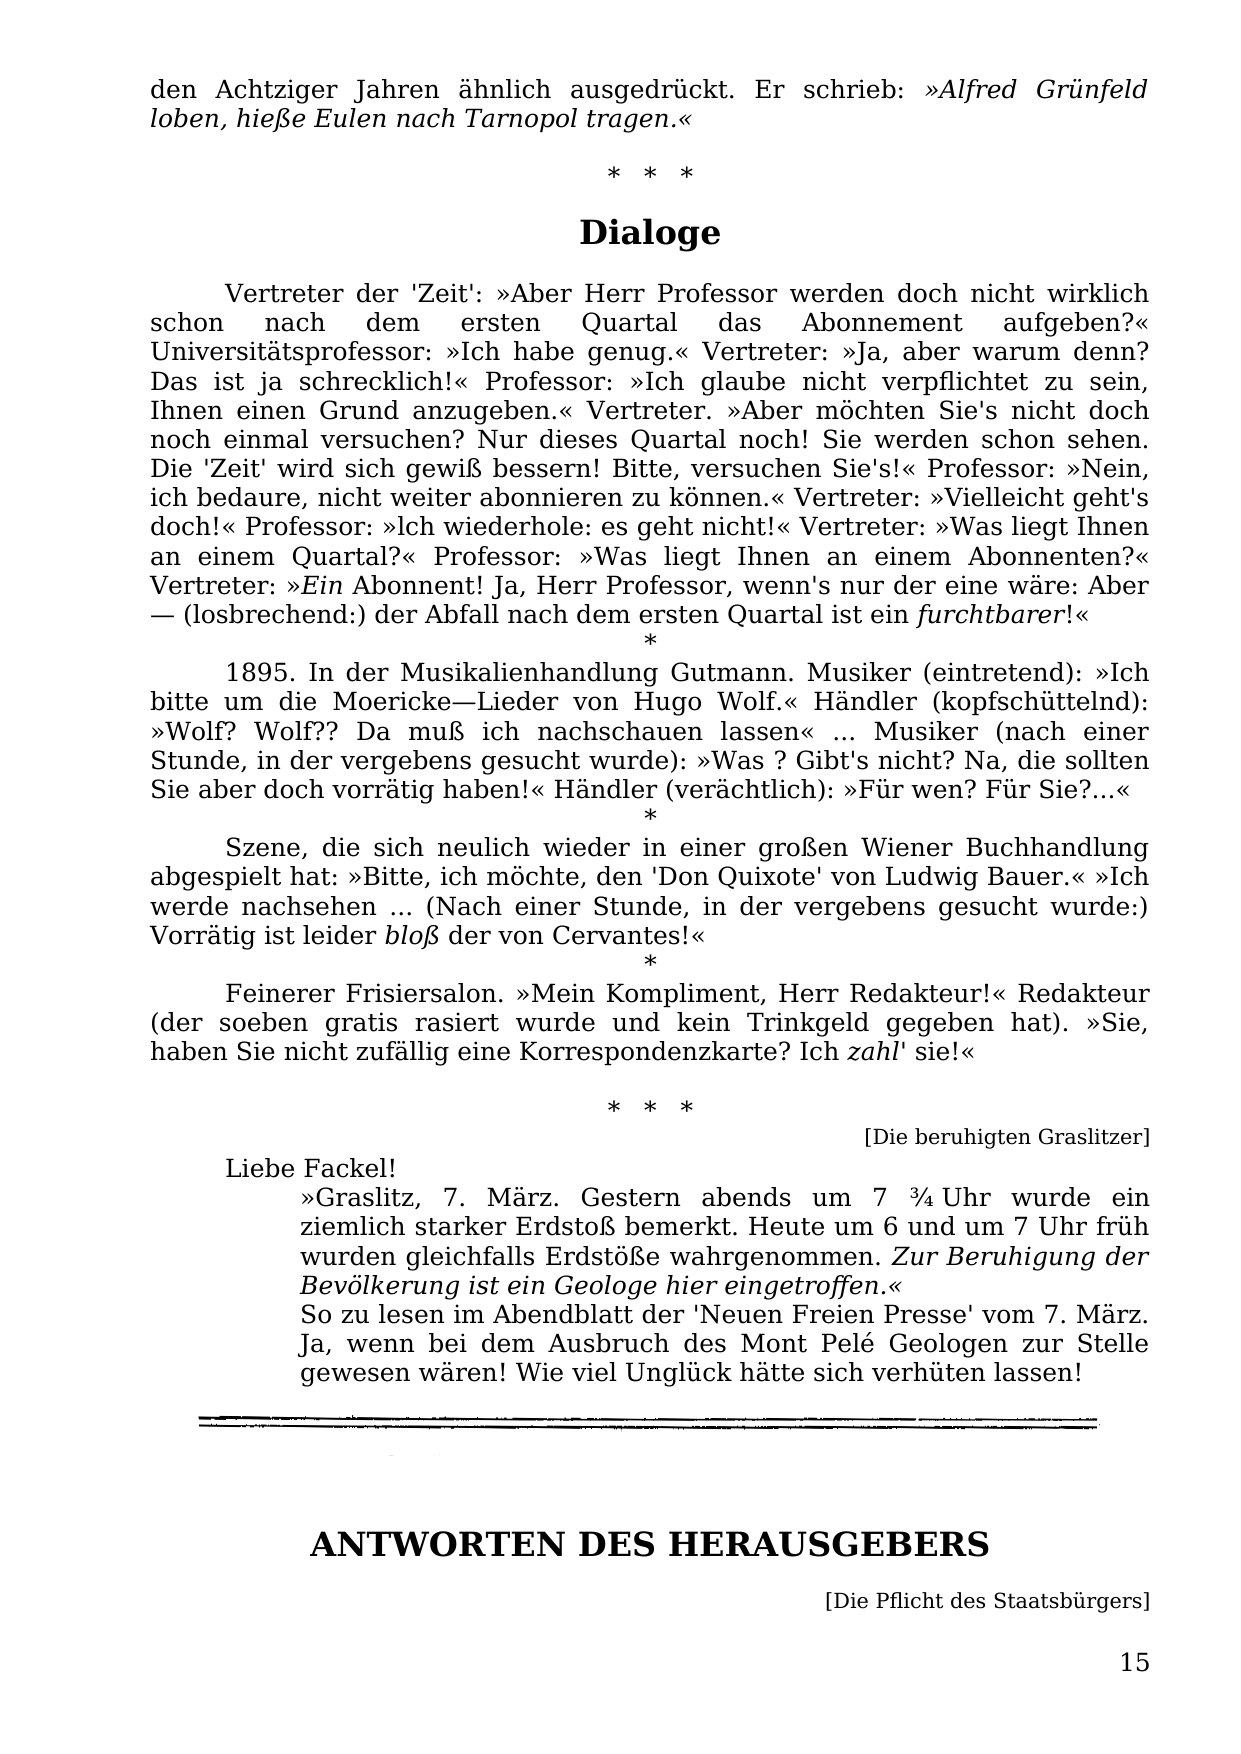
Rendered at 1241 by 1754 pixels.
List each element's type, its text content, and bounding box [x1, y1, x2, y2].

text * [150, 804, 1151, 833]
text 1895. In der Musikalienhandlung Gutmann. Musiker (eintretend): »Ich bitte um die Moericke—Lieder von Hugo Wolf.« Händler (kopfschüttelnd): »Wolf? Wolf?? Da muß ich nachschauen lassen« ... Musiker (nach einer Stunde, in der vergebens gesucht wurde): »Was ? Gibt's nicht? Na, die sollten Sie aber doch vorrätig haben!« Händler (verächtlich): »Für wen? Für Sie?...« [150, 658, 1151, 804]
text [Die Pflicht des Staatsbürgers] [150, 1589, 1151, 1613]
text Vertreter der 'Zeit': »Aber Herr Professor werden doch nicht wirklich schon nach dem ersten Quartal das Abonnement aufgeben?« Universitätsprofessor: »Ich habe genug.« Vertreter: »Ja, aber warum denn? Das ist ja schrecklich!« Professor: »Ich glaube nicht verpflichtet zu sein, Ihnen einen Grund anzugeben.« Vertreter. »Aber möchten Sie's nicht doch noch einmal versuchen? Nur dieses Quartal noch! Sie werden schon sehen. Die 'Zeit' wird sich gewiß bessern! Bitte, versuchen Sie's!« Professor: »Nein, ich bedaure, nicht weiter abonnieren zu können.« Vertreter: »Vielleicht geht's doch!« Professor: »lch wiederhole: es geht nicht!« Vertreter: »Was liegt Ihnen an einem Quartal?« Professor: »Was liegt Ihnen an einem Abonnenten?« Vertreter: »Ein Abonnent! Ja, Herr Professor, wenn's nur der eine wäre: Aber — (losbrechend:) der Abfall nach dem ersten Quartal ist ein furchtbarer!« [150, 252, 1151, 629]
text [Die beruhigten Graslitzer] [150, 1125, 1151, 1149]
text So zu lesen im Abendblatt der 'Neuen Freien Presse' vom 7. März. Ja, wenn bei dem Ausbruch des Mont Pelé Geologen zur Stelle gewesen wären! Wie viel Unglück hätte sich verhüten lassen! [300, 1300, 1151, 1387]
text Szene, die sich neulich wieder in einer großen Wiener Buchhandlung abgespielt hat: »Bitte, ich möchte, den 'Don Quixote' von Ludwig Bauer.« »Ich werde nachsehen ... (Nach einer Stunde, in der vergebens gesucht wurde:) Vorrätig ist leider bloß der von Cervantes!« [150, 833, 1151, 950]
text * [150, 629, 1151, 658]
text »Graslitz, 7. März. Gestern abends um 7 ¾ Uhr wurde ein ziemlich starker Erdstoß bemerkt. Heute um 6 und um 7 Uhr früh wurden gleichfalls Erdstöße wahrgenommen. Zur Beruhigung der Bevölkerung ist ein Geologe hier eingetroffen.« [300, 1183, 1151, 1300]
text ANTWORTEN DES HERAUSGEBERS [150, 1506, 1151, 1564]
text * [150, 950, 1151, 979]
text * * * [150, 1096, 1151, 1125]
text Dialoge [150, 192, 1151, 252]
text den Achtziger Jahren ähnlich ausgedrückt. Er schrieb: »Alfred Grünfeld loben, hieße Eulen nach Tarnopol tragen.« [150, 75, 1151, 133]
text * * * [150, 162, 1151, 192]
picture [152, 1387, 1149, 1465]
text Liebe Fackel! [150, 1149, 1151, 1183]
text Feinerer Frisiersalon. »Mein Kompliment, Herr Redakteur!« Redakteur (der soeben gratis rasiert wurde und kein Trinkgeld gegeben hat). »Sie, haben Sie nicht zufällig eine Korrespondenzkarte? Ich zahl' sie!« [150, 979, 1151, 1067]
